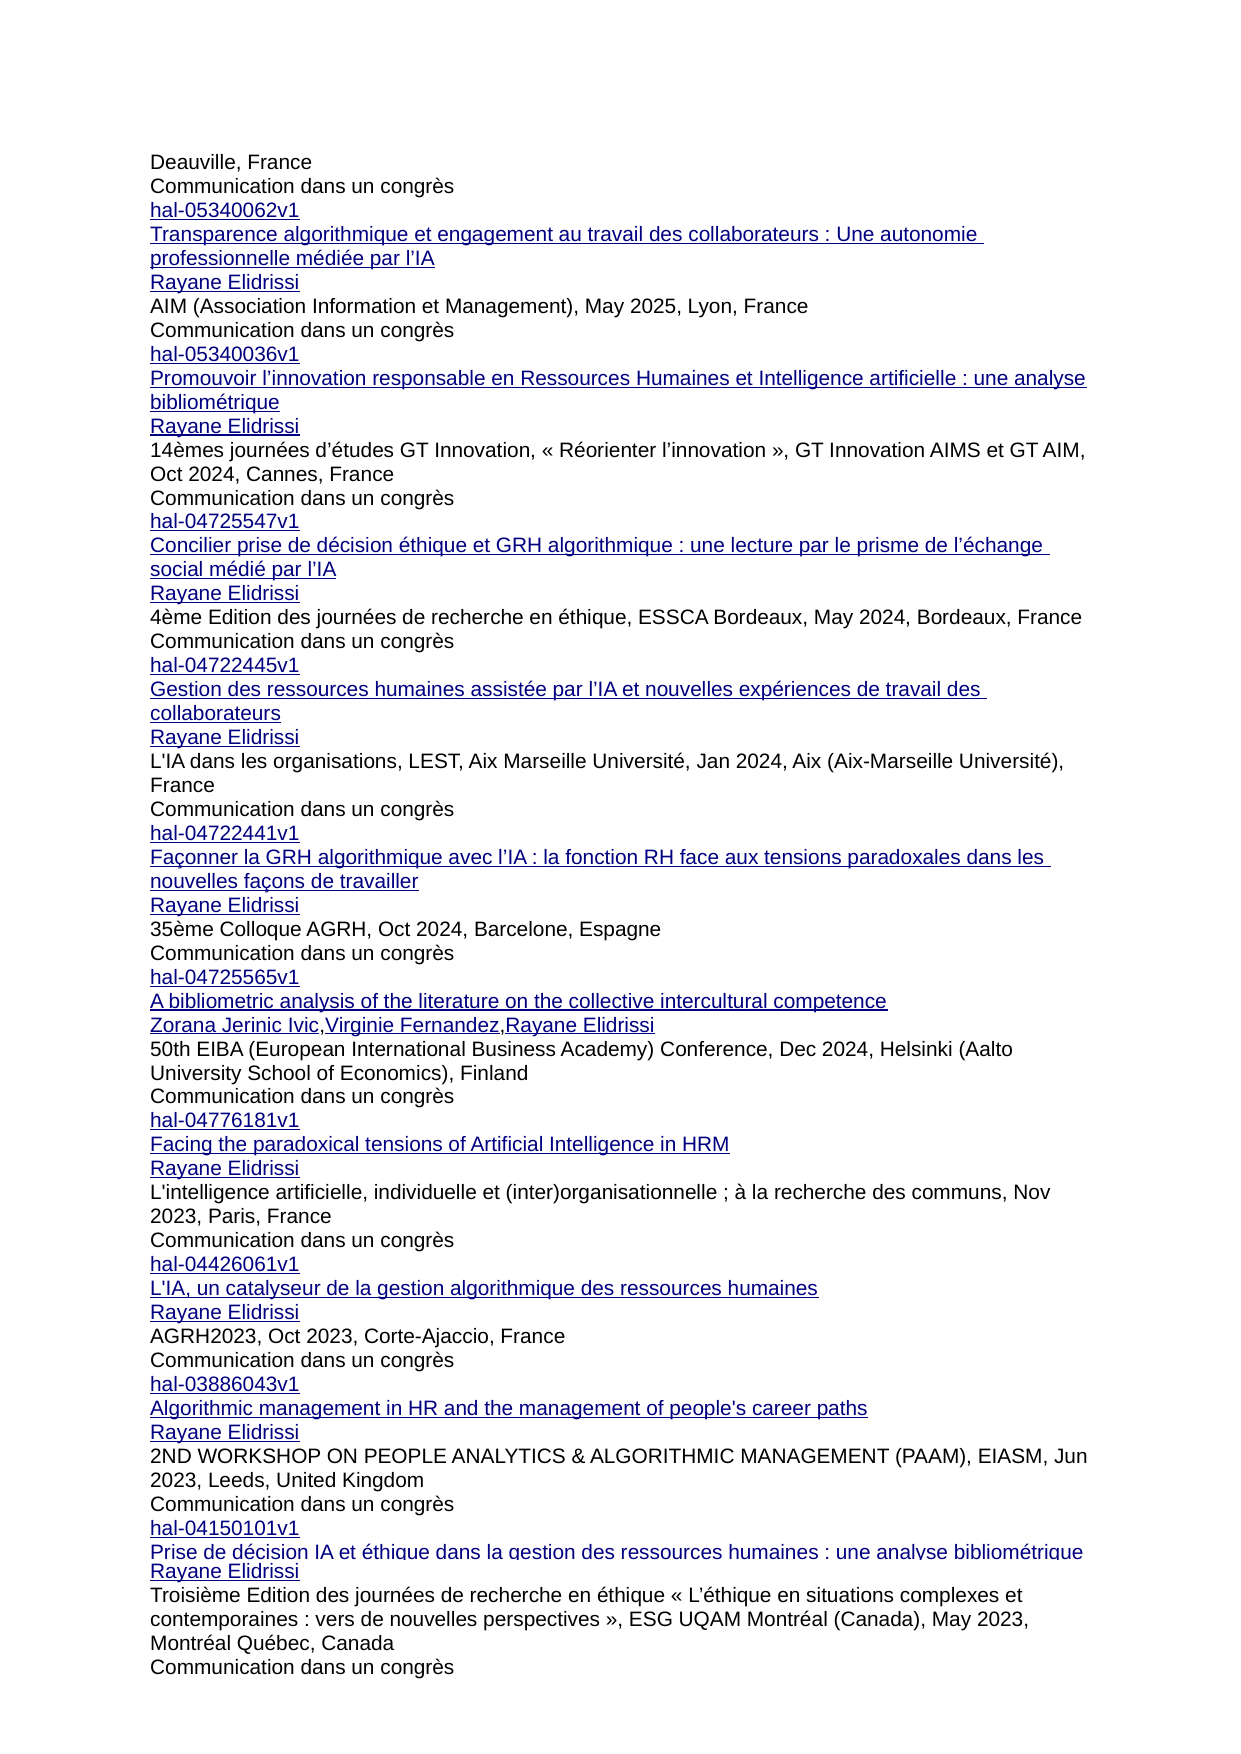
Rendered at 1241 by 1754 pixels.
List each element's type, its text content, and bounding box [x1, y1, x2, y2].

table_cell Facing the paradoxical tensions of Artificial Intelligence in HRM Rayane Elidrissi L'intelligence artificielle, individuelle et (inter)organisationnelle ; à la recherche des communs, Nov 2023, Paris, France Communication dans un congrès hal-04426061v1 [150, 1132, 1090, 1276]
table_cell Concilier prise de décision éthique et GRH algorithmique : une lecture par le prisme de l’échange social médié par l’IA Rayane Elidrissi 4ème Edition des journées de recherche en éthique, ESSCA Bordeaux, May 2024, Bordeaux, France Communication dans un congrès hal-04722445v1 [150, 533, 1090, 677]
table_cell A bibliometric analysis of the literature on the collective intercultural competence Zorana Jerinic Ivic,Virginie Fernandez,Rayane Elidrissi 50th EIBA (European International Business Academy) Conference, Dec 2024, Helsinki (Aalto University School of Economics), Finland Communication dans un congrès hal-04776181v1 [150, 989, 1090, 1132]
table_cell Gestion des ressources humaines assistée par l’IA et nouvelles expériences de travail des collaborateurs Rayane Elidrissi L'IA dans les organisations, LEST, Aix Marseille Université, Jan 2024, Aix (Aix-Marseille Université), France Communication dans un congrès hal-04722441v1 [150, 677, 1090, 845]
table_cell Algorithmic management in HR and the management of people's career paths Rayane Elidrissi 2ND WORKSHOP ON PEOPLE ANALYTICS & ALGORITHMIC MANAGEMENT (PAAM), EIASM, Jun 2023, Leeds, United Kingdom Communication dans un congrès hal-04150101v1 [150, 1396, 1090, 1539]
table_cell Façonner la GRH algorithmique avec l’IA : la fonction RH face aux tensions paradoxales dans les nouvelles façons de travailler Rayane Elidrissi 35ème Colloque AGRH, Oct 2024, Barcelone, Espagne Communication dans un congrès hal-04725565v1 [150, 845, 1090, 988]
table_cell L'IA, un catalyseur de la gestion algorithmique des ressources humaines Rayane Elidrissi AGRH2023, Oct 2023, Corte-Ajaccio, France Communication dans un congrès hal-03886043v1 [150, 1276, 1090, 1396]
table_cell Prise de décision IA et éthique dans la gestion des ressources humaines : une analyse bibliométrique Rayane Elidrissi Troisième Edition des journées de recherche en éthique « L’éthique en situations complexes et contemporaines : vers de nouvelles perspectives », ESG UQAM Montréal (Canada), May 2023, Montréal Québec, Canada Communication dans un congrès [150, 1540, 1090, 1679]
table_cell Transparence algorithmique et engagement au travail des collaborateurs : Une autonomie professionnelle médiée par l’IA Rayane Elidrissi AIM (Association Information et Management), May 2025, Lyon, France Communication dans un congrès hal-05340036v1 [150, 222, 1090, 366]
table_cell Deauville, France Communication dans un congrès hal-05340062v1 [150, 150, 1090, 222]
table_cell Promouvoir l’innovation responsable en Ressources Humaines et Intelligence artificielle : une analyse bibliométrique Rayane Elidrissi 14èmes journées d’études GT Innovation, « Réorienter l’innovation », GT Innovation AIMS et GT AIM, Oct 2024, Cannes, France Communication dans un congrès hal-04725547v1 [150, 366, 1090, 533]
